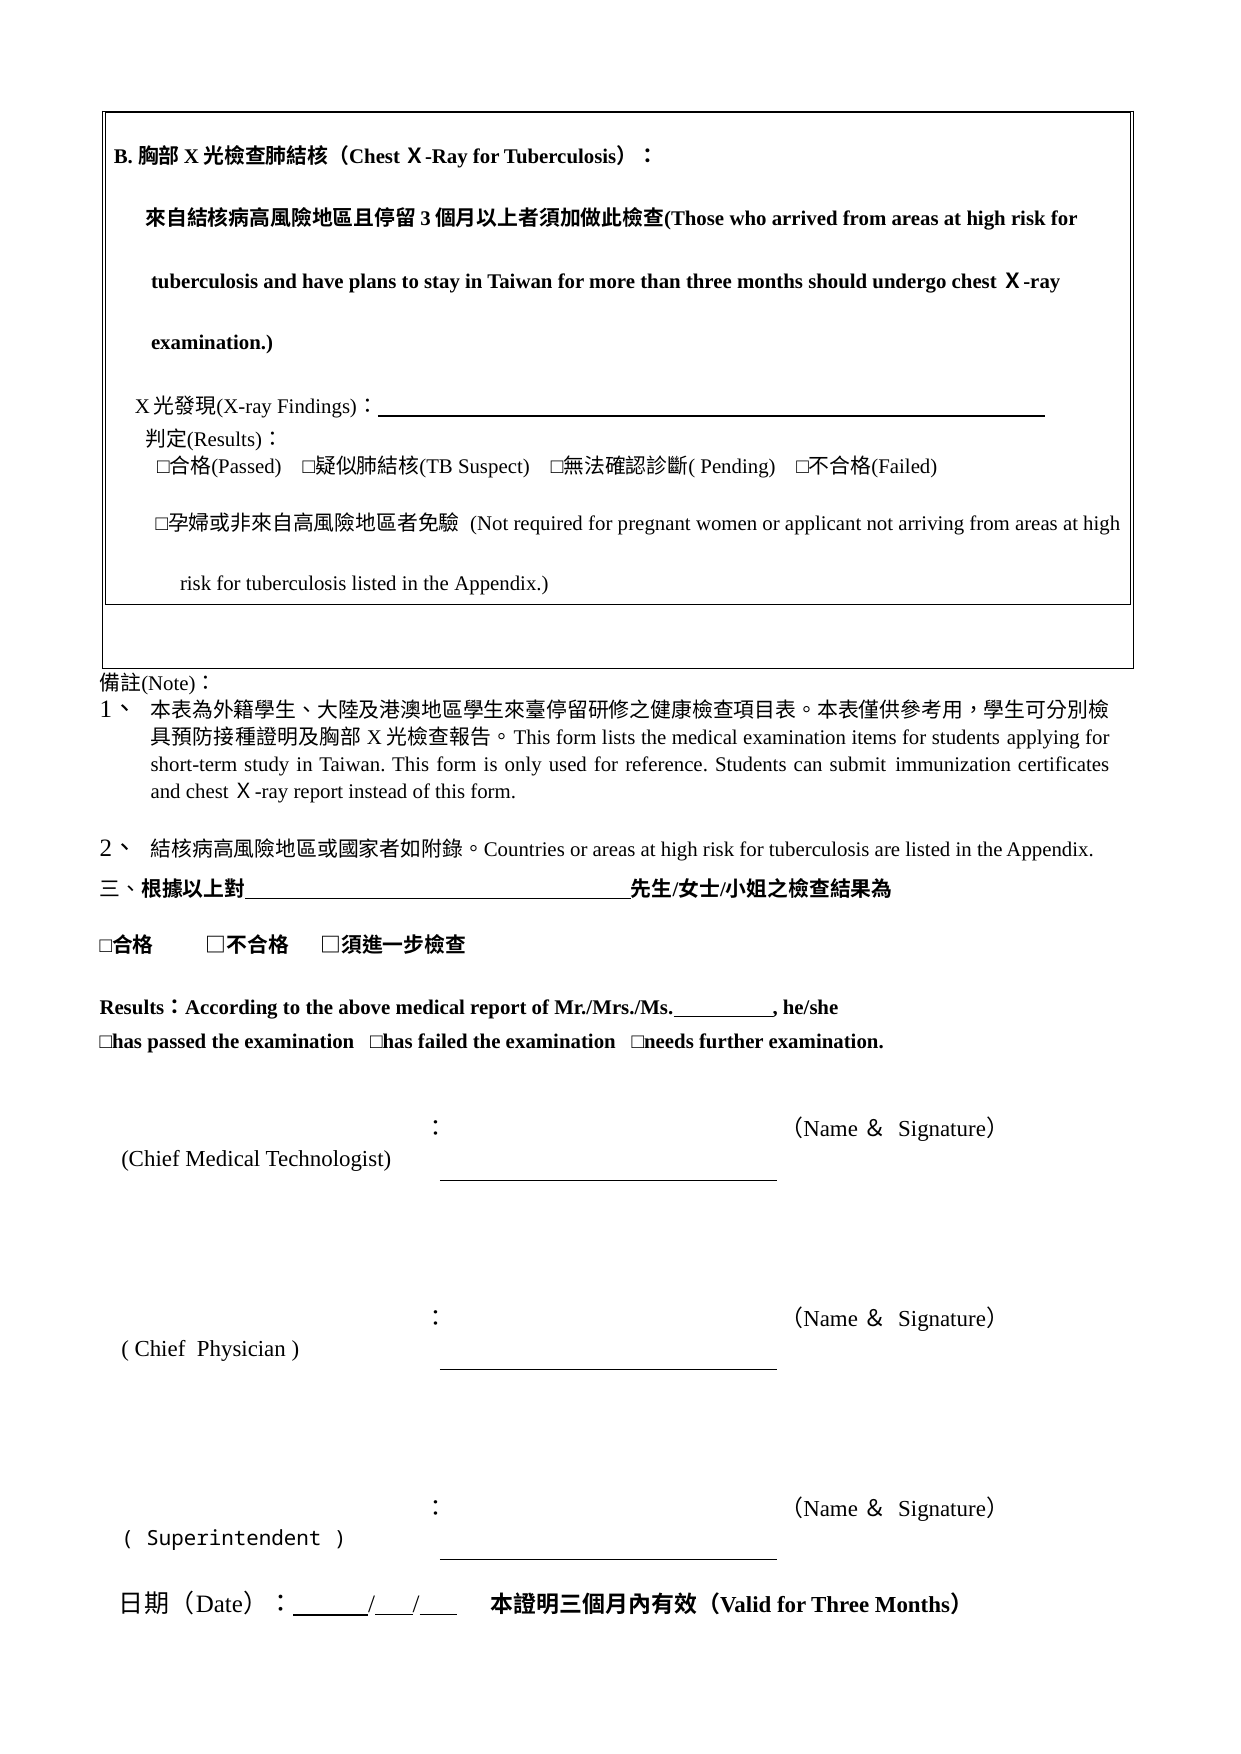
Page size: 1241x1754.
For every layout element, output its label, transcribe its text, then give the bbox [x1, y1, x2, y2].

text 備註(Note)： [99, 669, 1122, 696]
table_header [103, 112, 1133, 668]
list 本表為外籍學生、大陸及港澳地區學生來臺停留研修之健康檢查項目表。本表僅供參考用，學生可分別檢具預防接種證明及胸部X光檢查報告。This form lists the medical examination items for students applying for short-term study in Taiwan. This form is only used for reference. Students can submit immunization certificates and chest Ｘ-ray report instead of this form. [99, 696, 1109, 804]
table_cell [118, 1243, 421, 1306]
text □has passed the examination □has failed the examination □needs further examination. [99, 1026, 1122, 1053]
table_cell [440, 1181, 777, 1243]
table_cell [440, 1243, 777, 1369]
table_cell [777, 1180, 1115, 1243]
table_cell (Chief Medical Technologist) [118, 1116, 421, 1179]
table_header [118, 1054, 421, 1116]
table_cell [118, 1180, 421, 1243]
text □合格 □不合格 □須進一步檢查 [99, 901, 1122, 964]
table_cell （Name ＆ Signature） [777, 1243, 1115, 1369]
list 結核病高風險地區或國家者如附錄。Countries or areas at high risk for tuberculosis are listed in the Appendix. [99, 804, 1109, 867]
table_cell ( Chief Physician ) [118, 1306, 421, 1369]
table_cell [421, 1369, 440, 1433]
table_cell （Name ＆ Signature） [777, 1433, 1115, 1559]
table_cell ( Superintendent ) [118, 1495, 421, 1559]
table_header [440, 1054, 777, 1179]
text 三、根據以上對 先生/女士/小姐之檢查結果為 [99, 874, 1097, 901]
text 日期（Date）： / / 本證明三個月內有效（Valid for Three Months） [118, 1560, 1122, 1622]
table_cell [118, 1369, 421, 1433]
text Results：According to the above medical report of Mr./Mrs./Ms. , he/she [99, 964, 1122, 1026]
table_cell [421, 1180, 440, 1243]
table_header （Name ＆ Signature） [777, 1054, 1115, 1179]
table_cell ： [421, 1243, 440, 1369]
table_cell [118, 1433, 421, 1495]
table_header B. 胸部X光檢查肺結核（ChestＸ-Ray for Tuberculosis）： 來自結核病高風險地區且停留3個月以上者須加做此檢查(Those who arrived from areas at high risk for tuberculosis and have plans to stay in Taiwan for more than three months should undergo chest Ｘ-ray examination.) X光發現(X-ray Findings)： 判定(Results)： □合格(Passed) □疑似肺結核(TB Suspect) □無法確認診斷( Pending) □不合格(Failed) □孕婦或非來自高風險地區者免驗 (Not required for pregnant women or applicant not arriving from areas at high risk for tuberculosis listed in the Appendix.) [106, 113, 1130, 604]
table_cell [777, 1369, 1115, 1433]
table_cell [440, 1433, 777, 1559]
table_cell ： [421, 1433, 440, 1559]
table_cell [440, 1370, 777, 1433]
table_header ： [421, 1054, 440, 1179]
